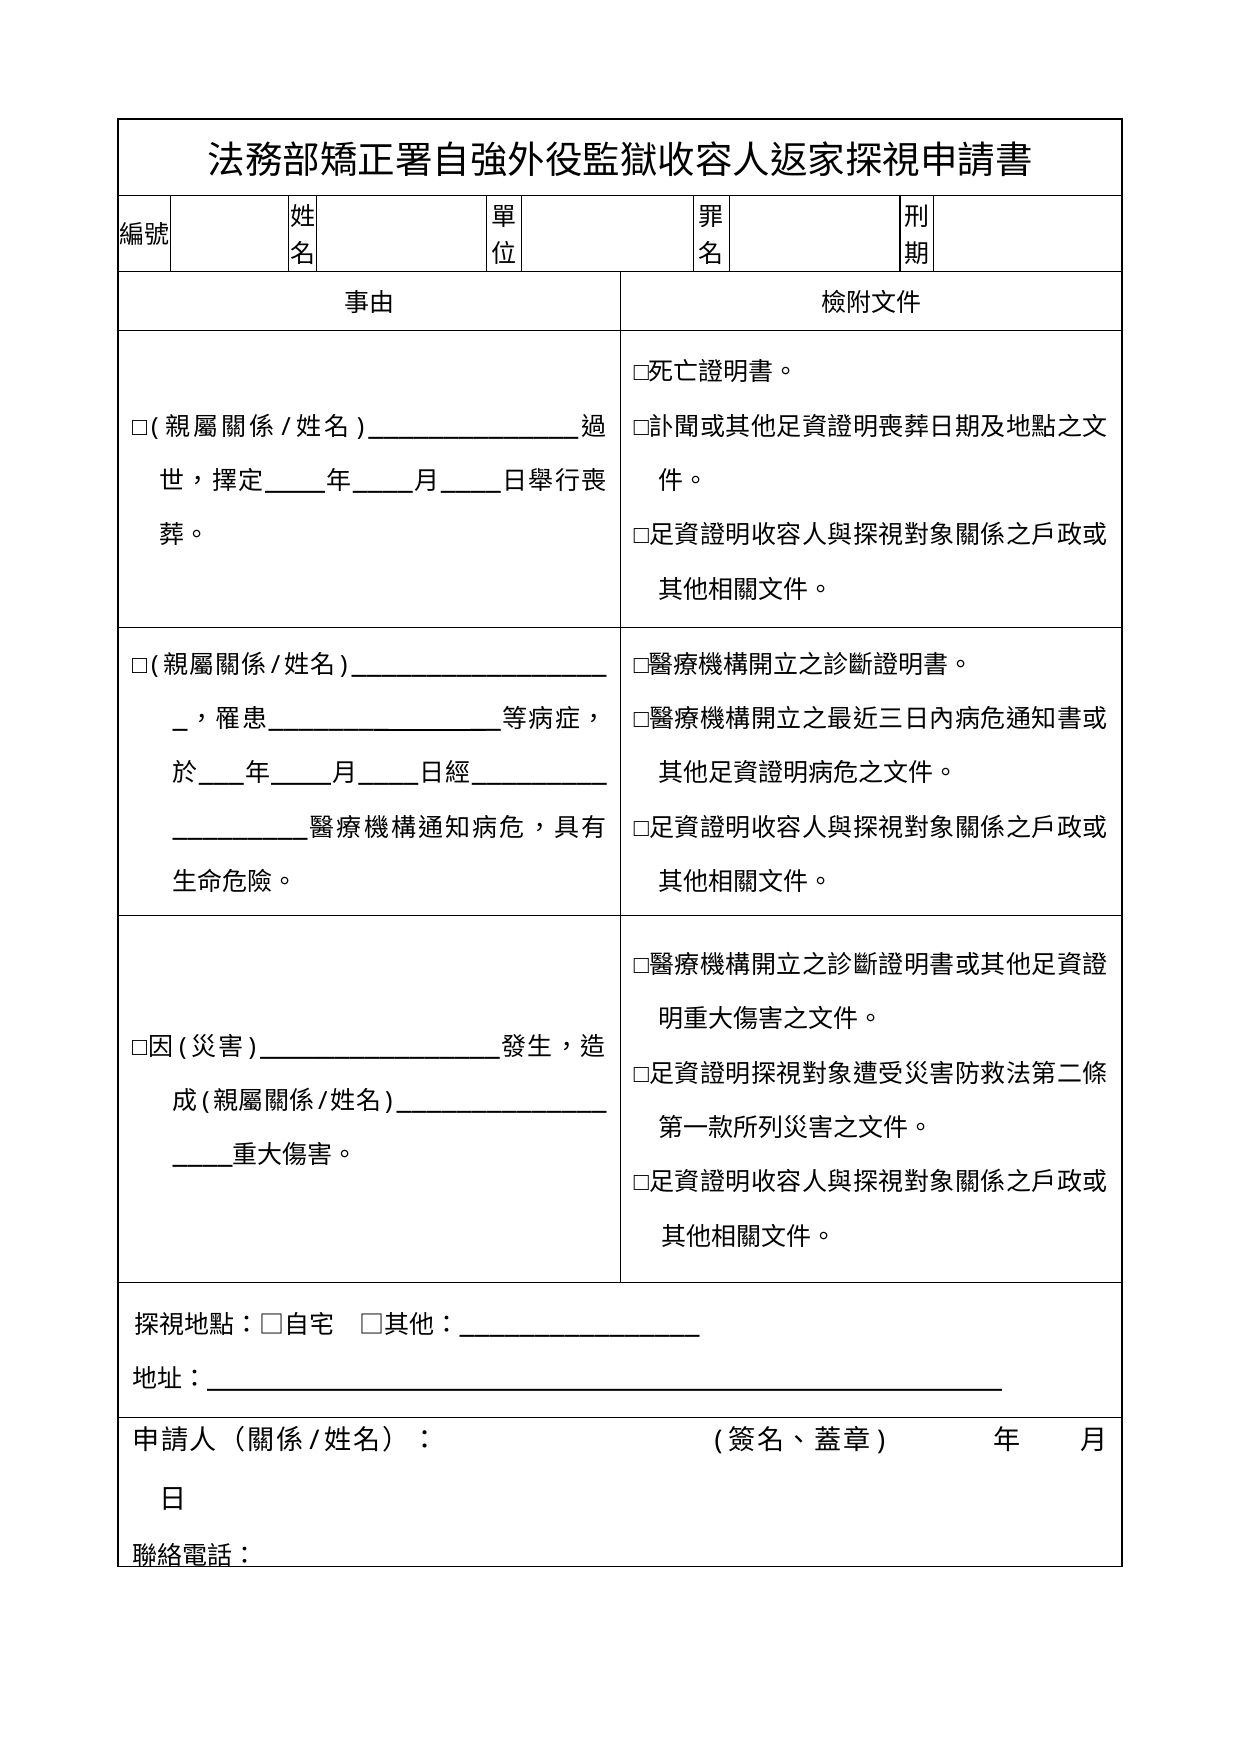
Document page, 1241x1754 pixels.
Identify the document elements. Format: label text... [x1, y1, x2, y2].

table_cell 檢附文件 [621, 272, 1121, 330]
table_cell 姓名 [289, 196, 316, 271]
table_cell 編號 [119, 196, 170, 271]
table_cell 刑期 [901, 196, 933, 271]
table_cell □(親屬關係/姓名)__________________，罹患________ __等病症，於___年____月____日經__________________醫療機構通知病危，具有生命危險。 [119, 628, 620, 915]
table_cell [730, 196, 899, 271]
table_cell □醫療機構開立之診斷證明書或其他足資證明重大傷害之文件。 □足資證明探視對象遭受災害防救法第二條第一款所列災害之文件。 □足資證明收容人與探視對象關係之戶政或其他相關文件。 [621, 916, 1121, 1281]
table_cell [171, 196, 288, 271]
table_cell □(親屬關係/姓名)______________過世，擇定____年____月____日舉行喪葬。 [119, 331, 620, 627]
table_cell 事由 [119, 272, 620, 330]
table_cell □因(災害)________________發生，造成(親屬關係/姓名)__________________重大傷害。 [119, 916, 620, 1281]
table_cell □醫療機構開立之診斷證明書。 □醫療機構開立之最近三日內病危通知書或其他足資證明病危之文件。 □足資證明收容人與探視對象關係之戶政或其他相關文件。 [621, 628, 1121, 915]
table_cell 申請人（關係/姓名）： (簽名、蓋章) 年 月 日 聯絡電話： [119, 1418, 1121, 1566]
table_header 法務部矯正署自強外役監獄收容人返家探視申請書 [119, 120, 1121, 195]
table_cell [522, 196, 693, 271]
table_cell □死亡證明書。 □訃聞或其他足資證明喪葬日期及地點之文件。 □足資證明收容人與探視對象關係之戶政或其他相關文件。 [621, 331, 1121, 627]
table_cell [317, 196, 486, 271]
table_cell 單位 [487, 196, 521, 271]
table_cell 探視地點：□自宅 □其他：________________ 地址：_____________________________________________________ [119, 1283, 1121, 1417]
table_cell [934, 196, 1121, 271]
table_cell 罪名 [694, 196, 729, 271]
